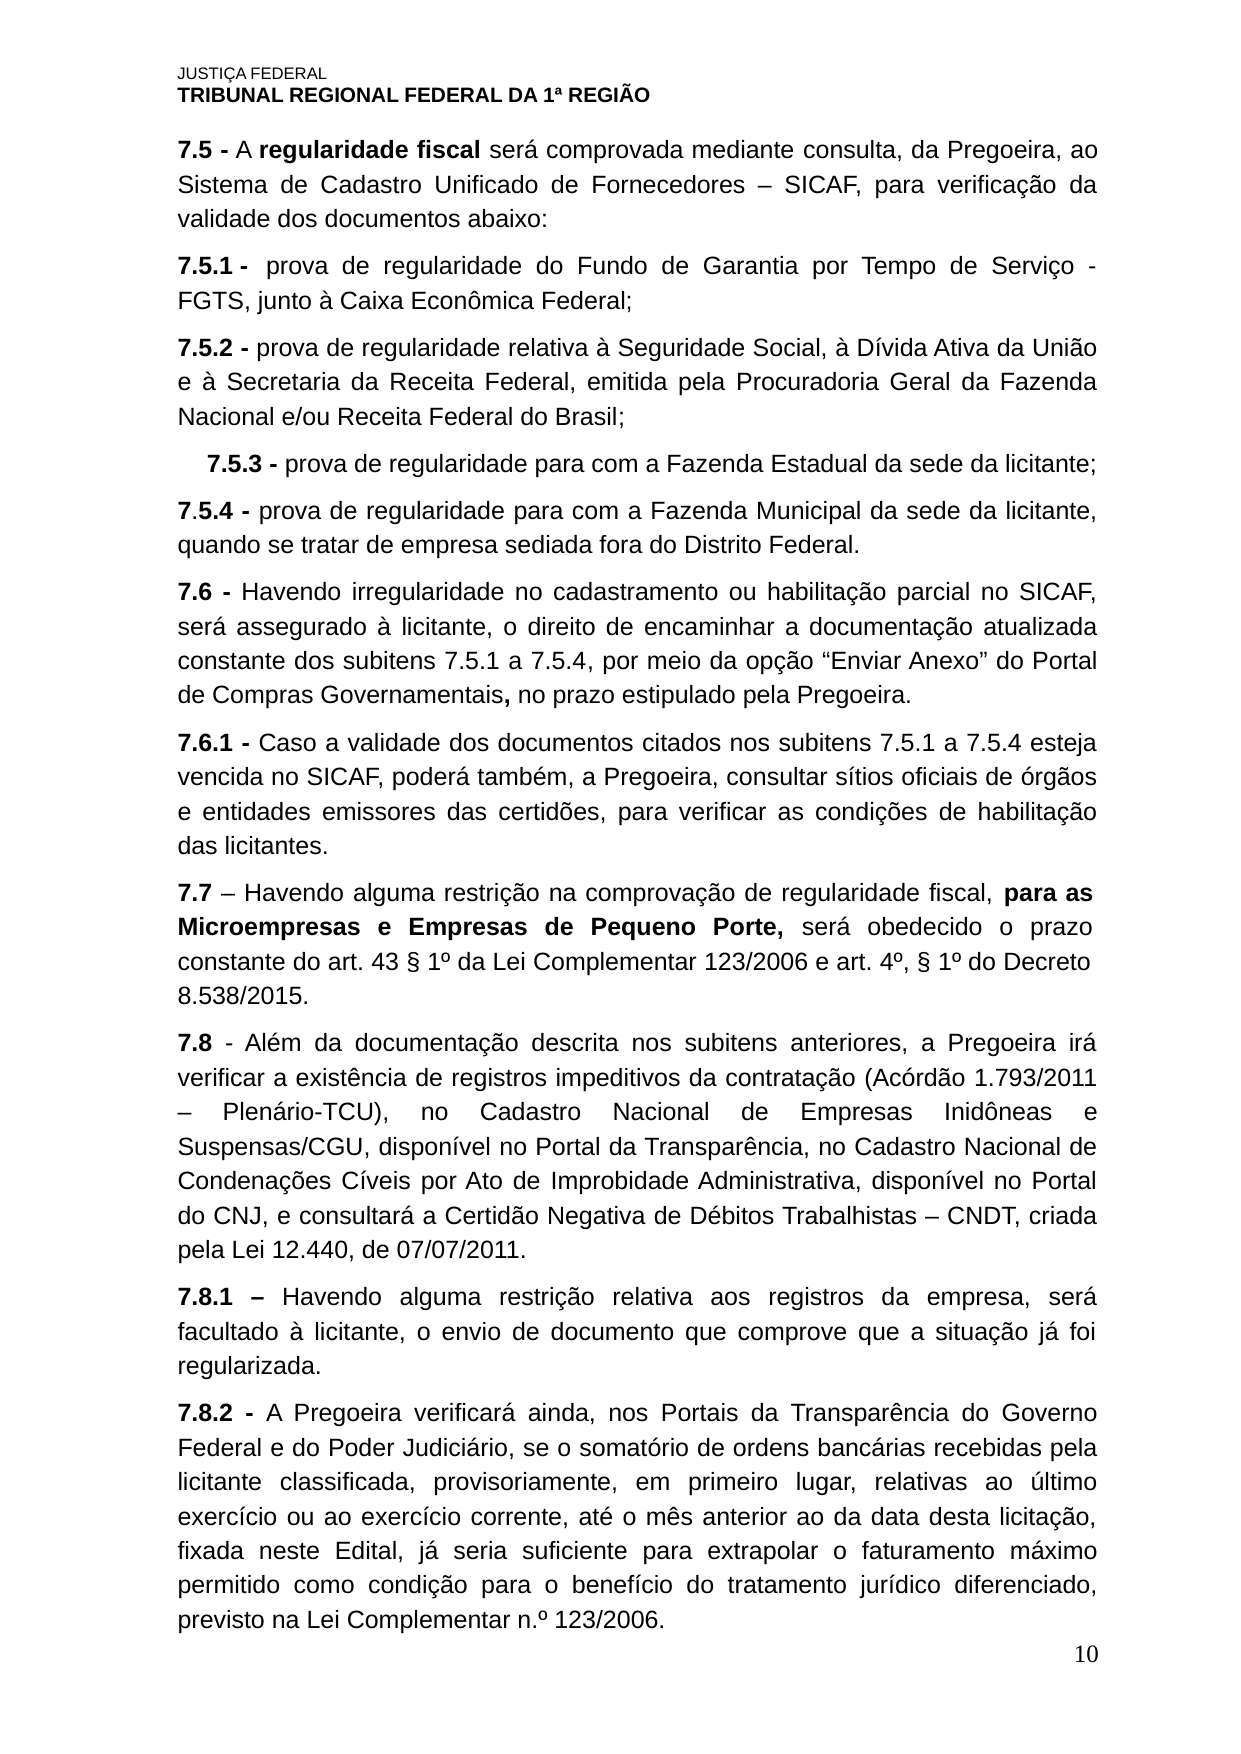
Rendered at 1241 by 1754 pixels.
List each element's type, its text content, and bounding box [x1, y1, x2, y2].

list 7.5.4 - prova de regularidade para com a Fazenda Municipal da sede da licitante, quando se tratar de empresa sediada fora do Distrito Federal. [177, 496, 1098, 559]
text 7.5.3 - prova de regularidade para com a Fazenda Estadual da sede da licitante; [207, 449, 1098, 477]
text 7.8.1 – Havendo alguma restrição relativa aos registros da empresa, será facultado à licitante, o envio de documento que comprove que a situação já foi regularizada. [177, 1282, 1098, 1380]
text 7.8 - Além da documentação descrita nos subitens anteriores, a Pregoeira irá verificar a existência de registros impeditivos da contratação (Acórdão 1.793/2011 – Plenário-TCU), no Cadastro Nacional de Empresas Inidôneas e Suspensas/CGU, disponível no Portal da Transparência, no Cadastro Nacional de Condenações Cíveis por Ato de Improbidade Administrativa, disponível no Portal do CNJ, e consultará a Certidão Negativa de Débitos Trabalhistas – CNDT, criada pela Lei 12.440, de 07/07/2011. [177, 1028, 1098, 1264]
text 7.5.2 - prova de regularidade relativa à Seguridade Social, à Dívida Ativa da União e à Secretaria da Receita Federal, emitida pela Procuradoria Geral da Fazenda Nacional e/ou Receita Federal do Brasil; [177, 333, 1098, 430]
text 7.7 – Havendo alguma restrição na comprovação de regularidade fiscal, para as Microempresas e Empresas de Pequeno Porte, será obedecido o prazo constante do art. 43 § 1º da Lei Complementar 123/2006 e art. 4º, § 1º do Decreto 8.538/2015. [177, 878, 1093, 1010]
text 7.6.1 - Caso a validade dos documentos citados nos subitens 7.5.1 a 7.5.4 esteja vencida no SICAF, poderá também, a Pregoeira, consultar sítios oficiais de órgãos e entidades emissores das certidões, para verificar as condições de habilitação das licitantes. [177, 727, 1098, 860]
list 7.5.1 - prova de regularidade do Fundo de Garantia por Tempo de Serviço - FGTS, junto à Caixa Econômica Federal; [177, 251, 1098, 314]
text 7.8.2 - A Pregoeira verificará ainda, nos Portais da Transparência do Governo Federal e do Poder Judiciário, se o somatório de ordens bancárias recebidas pela licitante classificada, provisoriamente, em primeiro lugar, relativas ao último exercício ou ao exercício corrente, até o mês anterior ao da data desta licitação, fixada neste Edital, já seria suficiente para extrapolar o faturamento máximo permitido como condição para o benefício do tratamento jurídico diferenciado, previsto na Lei Complementar n.º 123/2006. [177, 1398, 1098, 1634]
text 7.5 - A regularidade fiscal será comprovada mediante consulta, da Pregoeira, ao Sistema de Cadastro Unificado de Fornecedores – SICAF, para verificação da validade dos documentos abaixo: [177, 135, 1098, 233]
text 7.6 - Havendo irregularidade no cadastramento ou habilitação parcial no SICAF, será assegurado à licitante, o direito de encaminhar a documentação atualizada constante dos subitens 7.5.1 a 7.5.4, por meio da opção “Enviar Anexo” do Portal de Compras Governamentais, no prazo estipulado pela Pregoeira. [177, 577, 1098, 709]
